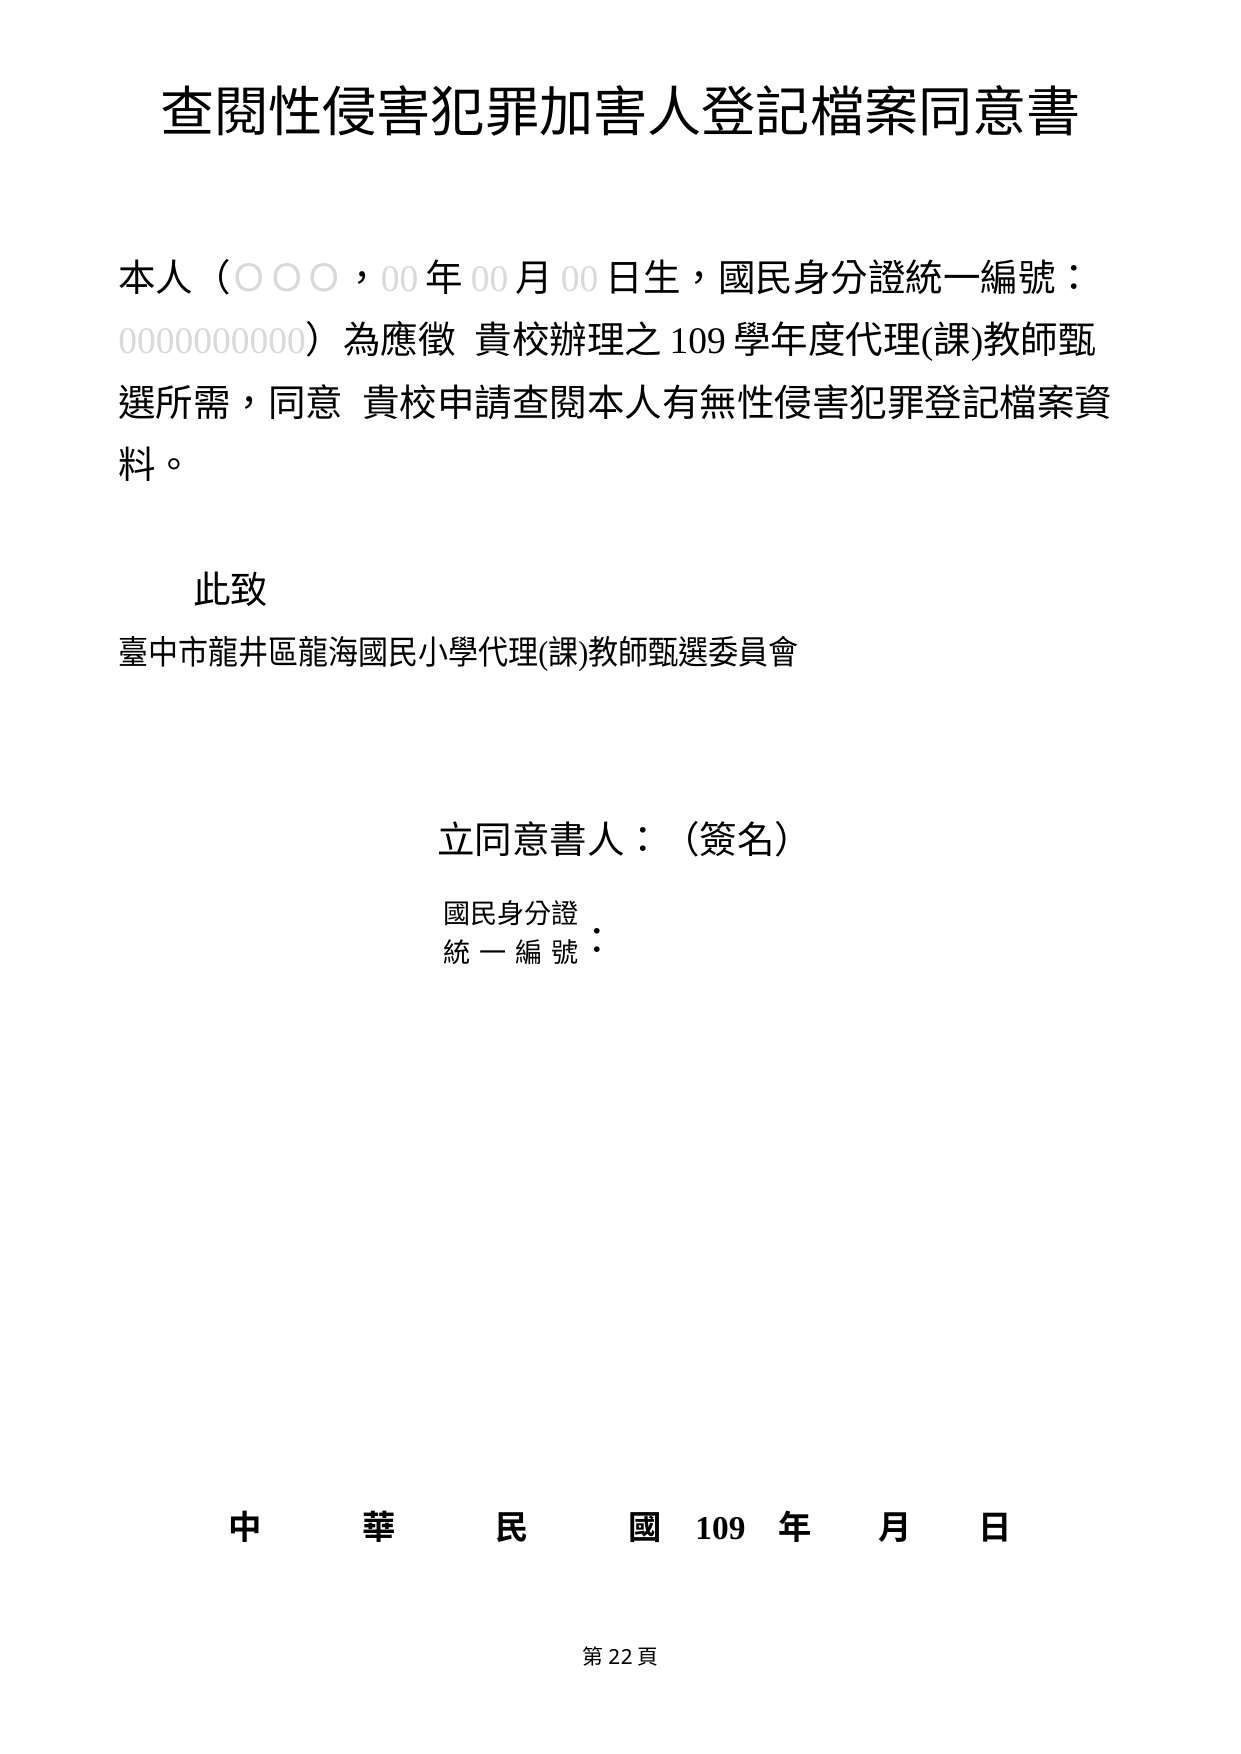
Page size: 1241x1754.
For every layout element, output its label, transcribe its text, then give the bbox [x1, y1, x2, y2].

text 國民身分證統一編號： [118, 858, 1122, 983]
text 本人（ＯＯＯ，00年00月00日生，國民身分證統一編號：0000000000）為應徵 貴校辦理之109學年度代理(課)教師甄選所需，同意 貴校申請查閱本人有無性侵害犯罪登記檔案資料。 [118, 233, 1122, 483]
text 立同意書人：（簽名） [118, 795, 1122, 858]
text 此致 [118, 545, 1122, 608]
text 臺中市龍井區龍海國民小學代理(課)教師甄選委員會 [118, 608, 1122, 670]
text 查閱性侵害犯罪加害人登記檔案同意書 [118, 68, 1122, 147]
text 中 華 民 國 109 年 月 日 [118, 1483, 1122, 1545]
